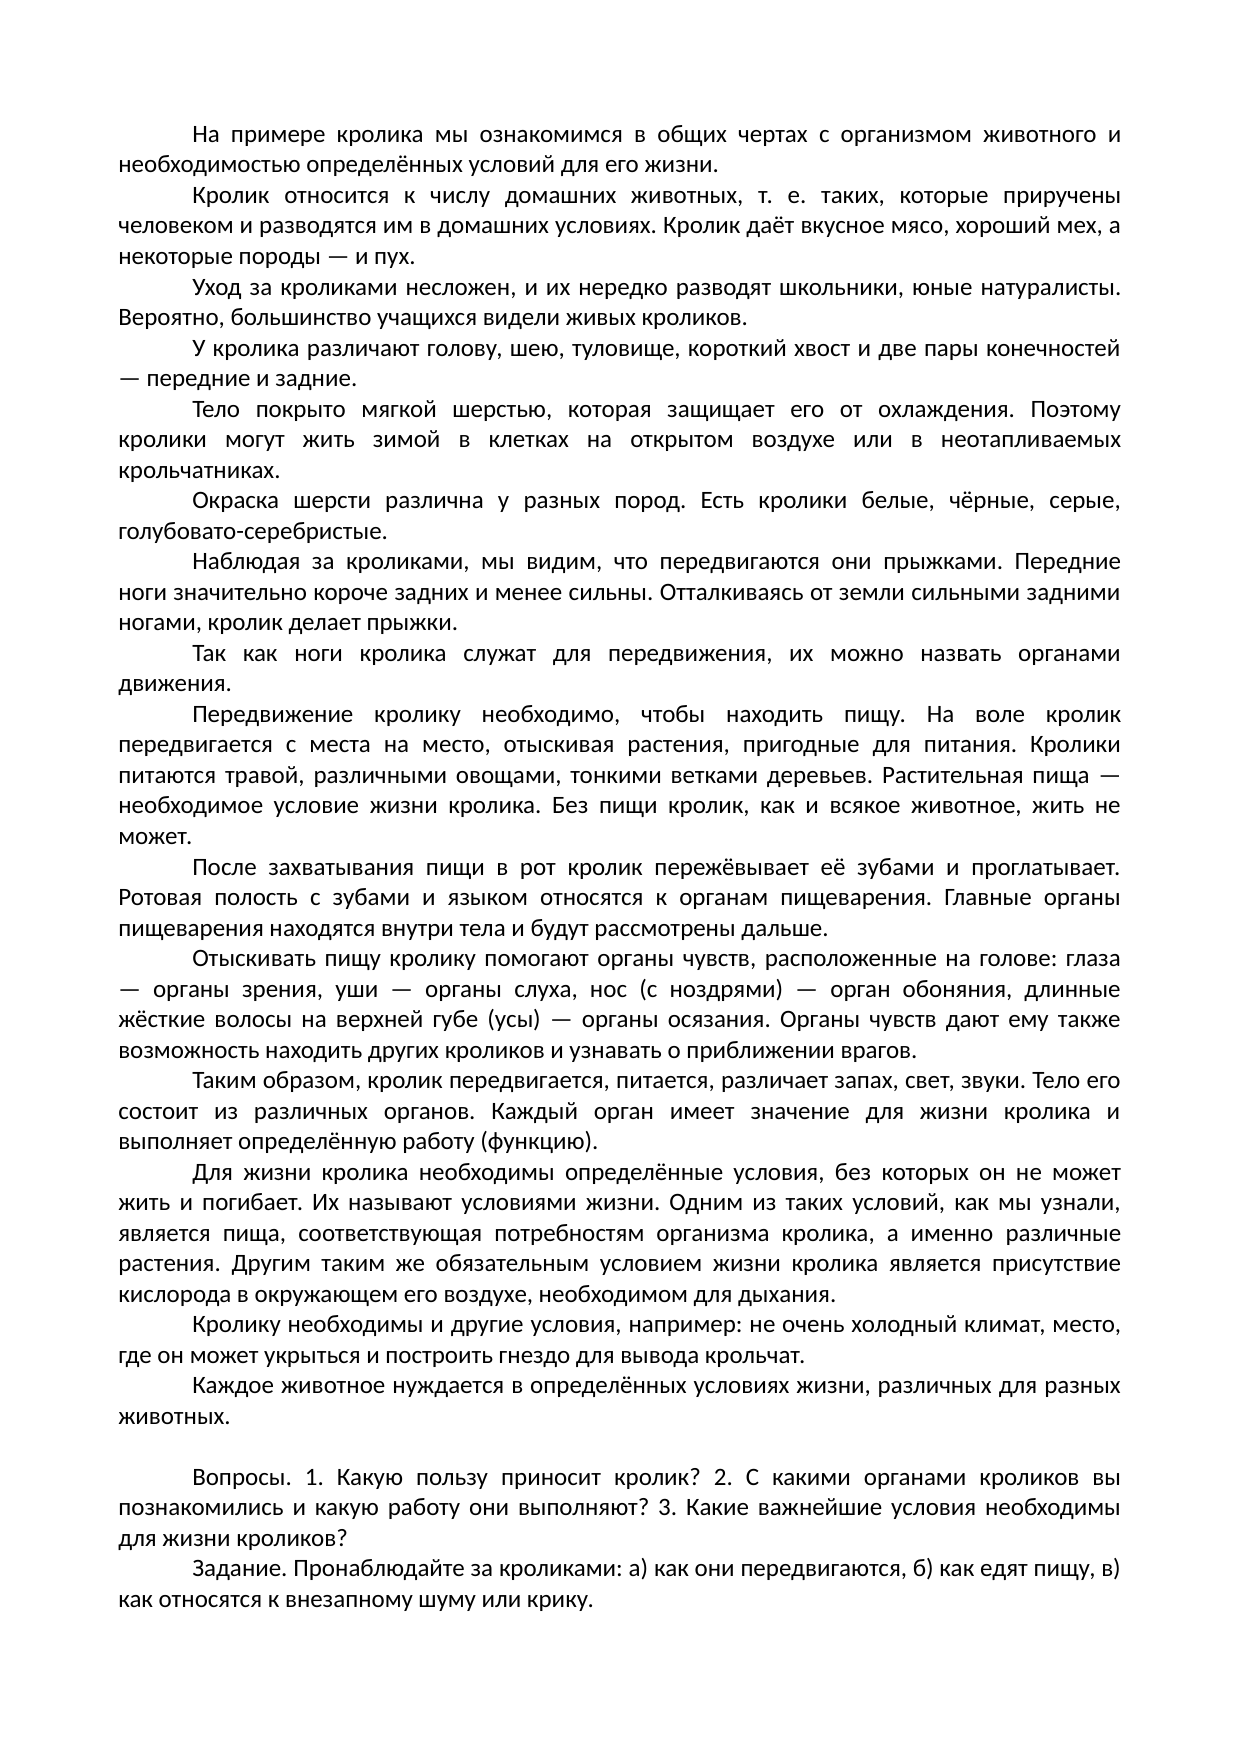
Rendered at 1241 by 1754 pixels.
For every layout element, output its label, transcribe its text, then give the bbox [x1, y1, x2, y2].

text Вопросы. 1. Какую пользу приносит кролик? 2. С какими органами кроликов вы познакомились и какую работу они выполняют? 3. Какие важнейшие условия необходимы для жизни кроликов? [118, 1461, 1122, 1553]
text После захватывания пищи в рот кролик пережёвывает её зубами и проглатывает. Ротовая полость с зубами и языком относятся к органам пищеварения. Главные органы пищеварения находятся внутри тела и будут рассмотрены дальше. [118, 851, 1122, 942]
text Наблюдая за кроликами, мы видим, что передвигаются они прыжками. Передние ноги значительно короче задних и менее сильны. Отталкиваясь от земли сильными задними ногами, кролик делает прыжки. [118, 545, 1122, 637]
text Для жизни кролика необходимы определённые условия, без которых он не может жить и погибает. Их называют условиями жизни. Одним из таких условий, как мы узнали, является пища, соответствующая потребностям организма кролика, а именно различные растения. Другим таким же обязательным условием жизни кролика является присутствие кислорода в окружающем его воздухе, необходимом для дыхания. [118, 1156, 1122, 1308]
text Уход за кроликами несложен, и их нередко разводят школьники, юные натуралисты. Вероятно, большинство учащихся видели живых кроликов. [118, 271, 1122, 332]
text Кролик относится к числу домашних животных, т. е. таких, которые приручены человеком и разводятся им в домашних условиях. Кролик даёт вкусное мясо, хороший мех, а некоторые породы — и пух. [118, 179, 1122, 271]
text Таким образом, кролик передвигается, питается, различает запах, свет, звуки. Тело его состоит из различных органов. Каждый орган имеет значение для жизни кролика и выполняет определённую работу (функцию). [118, 1064, 1122, 1156]
text Каждое животное нуждается в определённых условиях жизни, различных для разных животных. [118, 1369, 1122, 1431]
text Задание. Пронаблюдайте за кроликами: а) как они передвигаются, б) как едят пищу, в) как относятся к внезапному шуму или крику. [118, 1553, 1122, 1614]
text У кролика различают голову, шею, туловище, короткий хвост и две пары конечностей — передние и задние. [118, 332, 1122, 393]
text Отыскивать пищу кролику помогают органы чувств, расположенные на голове: глаза — органы зрения, уши — органы слуха, нос (с ноздрями) — орган обоняния, длинные жёсткие волосы на верхней губе (усы) — органы осязания. Органы чувств дают ему также возможность находить других кроликов и узнавать о приближении врагов. [118, 942, 1122, 1064]
text Тело покрыто мягкой шерстью, которая защищает его от охлаждения. Поэтому кролики могут жить зимой в клетках на открытом воздухе или в неотапливаемых крольчатниках. [118, 393, 1122, 484]
text Передвижение кролику необходимо, чтобы находить пищу. На воле кролик передвигается с места на место, отыскивая растения, пригодные для питания. Кролики питаются травой, различными овощами, тонкими ветками деревьев. Растительная пища — необходимое условие жизни кролика. Без пищи кролик, как и всякое животное, жить не может. [118, 698, 1122, 851]
text Кролику необходимы и другие условия, например: не очень холодный климат, место, где он может укрыться и построить гнездо для вывода крольчат. [118, 1308, 1122, 1369]
text На примере кролика мы ознакомимся в общих чертах с организмом животного и необходимостью определённых условий для его жизни. [118, 118, 1122, 179]
text Окраска шерсти различна у разных пород. Есть кролики белые, чёрные, серые, голубовато-серебристые. [118, 484, 1122, 545]
text Так как ноги кролика служат для передвижения, их можно назвать органами движения. [118, 637, 1122, 698]
